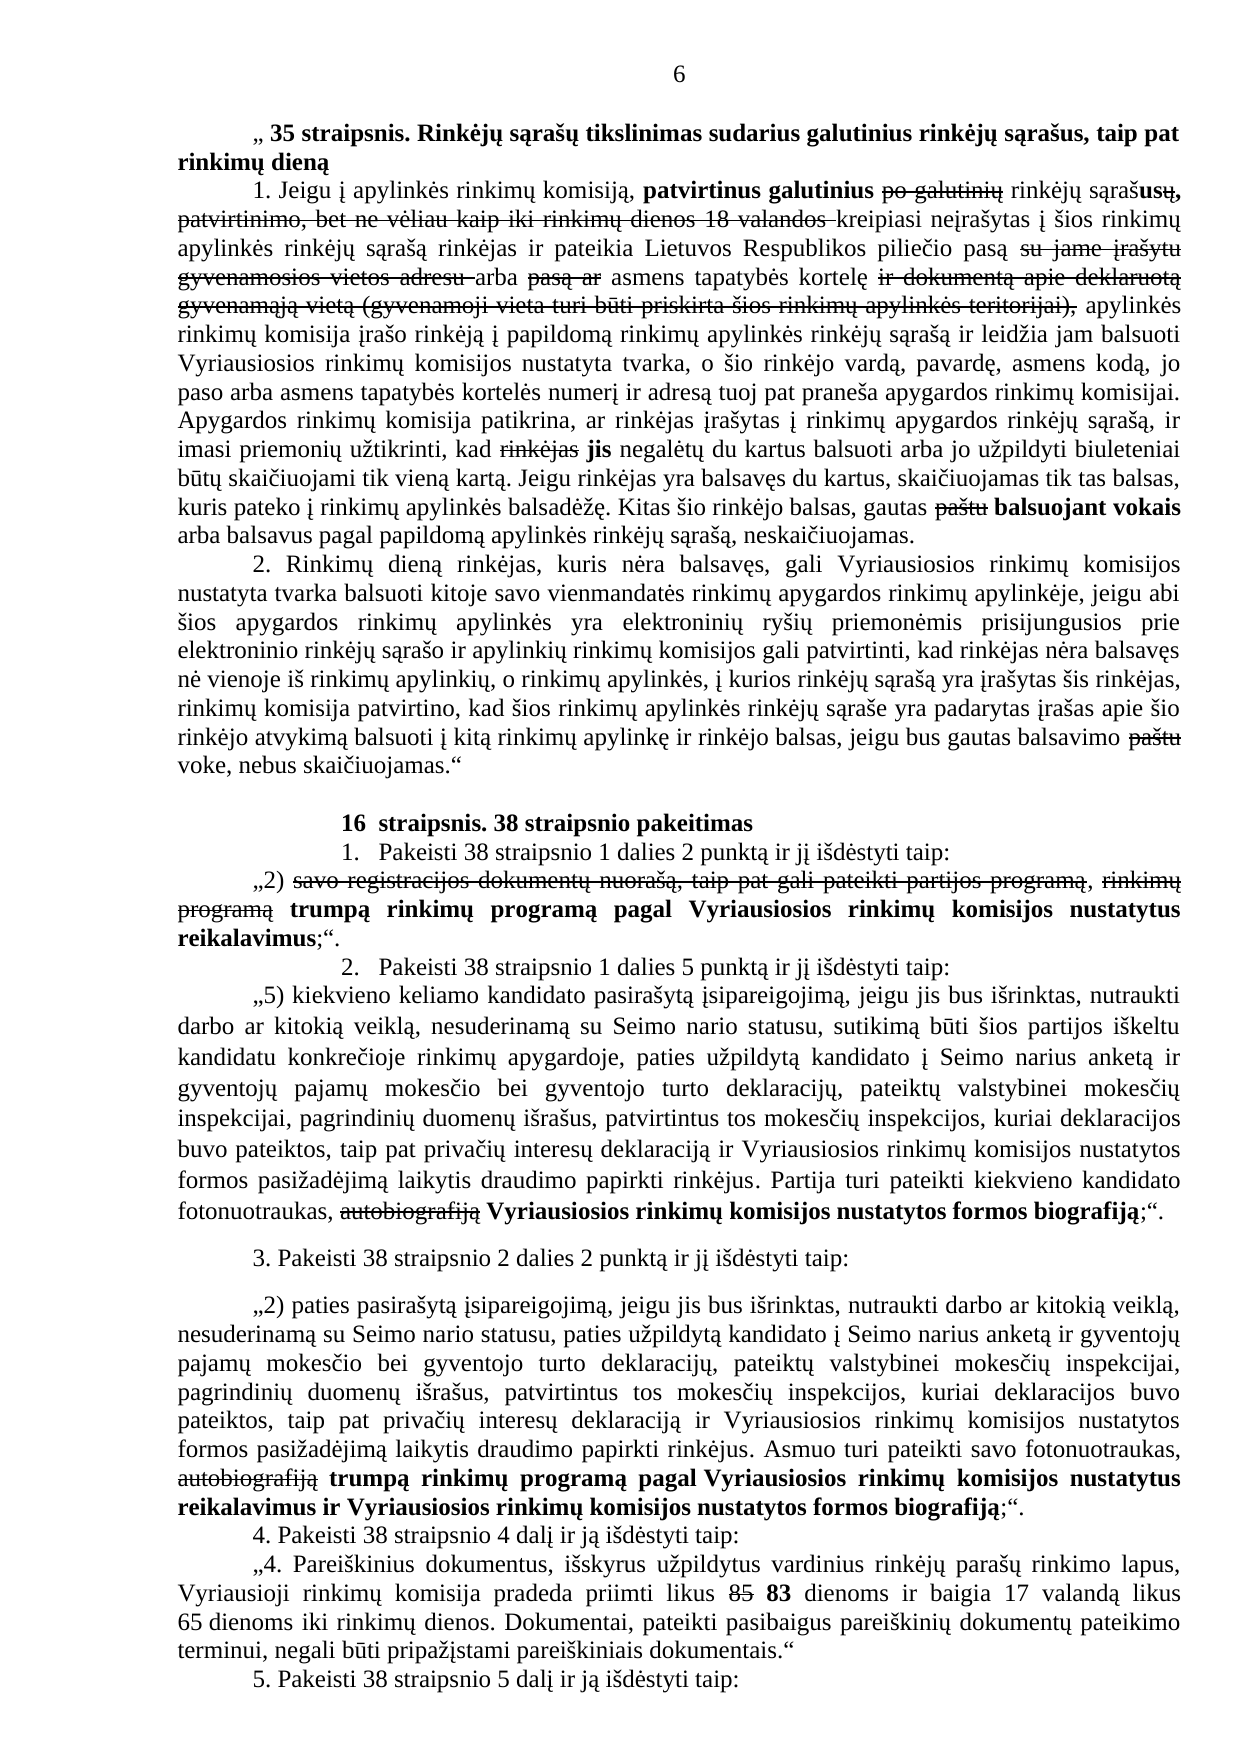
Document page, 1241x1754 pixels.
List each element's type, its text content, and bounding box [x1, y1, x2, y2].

text „5) kiekvieno keliamo kandidato pasirašytą įsipareigojimą, jeigu jis bus išrinktas, nutraukti darbo ar kitokią veiklą, nesuderinamą su Seimo nario statusu, sutikimą būti šios partijos iškeltu kandidatu konkrečioje rinkimų apygardoje, paties užpildytą kandidato į Seimo narius anketą ir gyventojų pajamų mokesčio bei gyventojo turto deklaracijų, pateiktų valstybinei mokesčių inspekcijai, pagrindinių duomenų išrašus, patvirtintus tos mokesčių inspekcijos, kuriai deklaracijos buvo pateiktos, taip pat privačių interesų deklaraciją ir Vyriausiosios rinkimų komisijos nustatytos formos pasižadėjimą laikytis draudimo papirkti rinkėjus. Partija turi pateikti kiekvieno kandidato fotonuotraukas, autobiografiją Vyriausiosios rinkimų komisijos nustatytos formos biografiją;“. [177, 981, 1181, 1224]
text 4. Pakeisti 38 straipsnio 4 dalį ir ją išdėstyti taip: [177, 1521, 1181, 1549]
text 5. Pakeisti 38 straipsnio 5 dalį ir ją išdėstyti taip: [177, 1664, 1181, 1693]
list Pakeisti 38 straipsnio 1 dalies 5 punktą ir jį išdėstyti taip: [341, 952, 1181, 981]
text „4. Pareiškinius dokumentus, išskyrus užpildytus vardinius rinkėjų parašų rinkimo lapus, Vyriausioji rinkimų komisija pradeda priimti likus 85 83 dienoms ir baigia 17 valandą likus 65 dienoms iki rinkimų dienos. Dokumentai, pateikti pasibaigus pareiškinių dokumentų pateikimo terminui, negali būti pripažįstami pareiškiniais dokumentais.“ [177, 1549, 1181, 1664]
text 1. Jeigu į apylinkės rinkimų komisiją, patvirtinus galutinius po galutinių rinkėjų sąrašusų, patvirtinimo, bet ne vėliau kaip iki rinkimų dienos 18 valandos kreipiasi neįrašytas į šios rinkimų apylinkės rinkėjų sąrašą rinkėjas ir pateikia Lietuvos Respublikos piliečio pasą su jame įrašytu gyvenamosios vietos adresu arba pasą ar asmens tapatybės kortelę ir dokumentą apie deklaruotą gyvenamąją vietą (gyvenamoji vieta turi būti priskirta šios rinkimų apylinkės teritorijai), apylinkės rinkimų komisija įrašo rinkėją į papildomą rinkimų apylinkės rinkėjų sąrašą ir leidžia jam balsuoti Vyriausiosios rinkimų komisijos nustatyta tvarka, o šio rinkėjo vardą, pavardę, asmens kodą, jo paso arba asmens tapatybės kortelės numerį ir adresą tuoj pat praneša apygardos rinkimų komisijai. Apygardos rinkimų komisija patikrina, ar rinkėjas įrašytas į rinkimų apygardos rinkėjų sąrašą, ir imasi priemonių užtikrinti, kad rinkėjas jis negalėtų du kartus balsuoti arba jo užpildyti biuleteniai būtų skaičiuojami tik vieną kartą. Jeigu rinkėjas yra balsavęs du kartus, skaičiuojamas tik tas balsas, kuris pateko į rinkimų apylinkės balsadėžę. Kitas šio rinkėjo balsas, gautas paštu balsuojant vokais arba balsavus pagal papildomą apylinkės rinkėjų sąrašą, neskaičiuojamas. [177, 176, 1181, 549]
list straipsnis. 38 straipsnio pakeitimas [341, 808, 1181, 837]
text „2) paties pasirašytą įsipareigojimą, jeigu jis bus išrinktas, nutraukti darbo ar kitokią veiklą, nesuderinamą su Seimo nario statusu, paties užpildytą kandidato į Seimo narius anketą ir gyventojų pajamų mokesčio bei gyventojo turto deklaracijų, pateiktų valstybinei mokesčių inspekcijai, pagrindinių duomenų išrašus, patvirtintus tos mokesčių inspekcijos, kuriai deklaracijos buvo pateiktos, taip pat privačių interesų deklaraciją ir Vyriausiosios rinkimų komisijos nustatytos formos pasižadėjimą laikytis draudimo papirkti rinkėjus. Asmuo turi pateikti savo fotonuotraukas, autobiografiją trumpą rinkimų programą pagal Vyriausiosios rinkimų komisijos nustatytus reikalavimus ir Vyriausiosios rinkimų komisijos nustatytos formos biografiją;“. [177, 1291, 1181, 1521]
text 3. Pakeisti 38 straipsnio 2 dalies 2 punktą ir jį išdėstyti taip: [177, 1243, 1181, 1272]
text 2. Rinkimų dieną rinkėjas, kuris nėra balsavęs, gali Vyriausiosios rinkimų komisijos nustatyta tvarka balsuoti kitoje savo vienmandatės rinkimų apygardos rinkimų apylinkėje, jeigu abi šios apygardos rinkimų apylinkės yra elektroninių ryšių priemonėmis prisijungusios prie elektroninio rinkėjų sąrašo ir apylinkių rinkimų komisijos gali patvirtinti, kad rinkėjas nėra balsavęs nė vienoje iš rinkimų apylinkių, o rinkimų apylinkės, į kurios rinkėjų sąrašą yra įrašytas šis rinkėjas, rinkimų komisija patvirtino, kad šios rinkimų apylinkės rinkėjų sąraše yra padarytas įrašas apie šio rinkėjo atvykimą balsuoti į kitą rinkimų apylinkę ir rinkėjo balsas, jeigu bus gautas balsavimo paštu voke, nebus skaičiuojamas.“ [177, 549, 1181, 779]
text „2) savo registracijos dokumentų nuorašą, taip pat gali pateikti partijos programą, rinkimų programą trumpą rinkimų programą pagal Vyriausiosios rinkimų komisijos nustatytus reikalavimus;“. [177, 866, 1181, 952]
list Pakeisti 38 straipsnio 1 dalies 2 punktą ir jį išdėstyti taip: [341, 837, 1181, 866]
text „ 35 straipsnis. Rinkėjų sąrašų tikslinimas sudarius galutinius rinkėjų sąrašus, taip pat rinkimų dieną [177, 118, 1181, 176]
